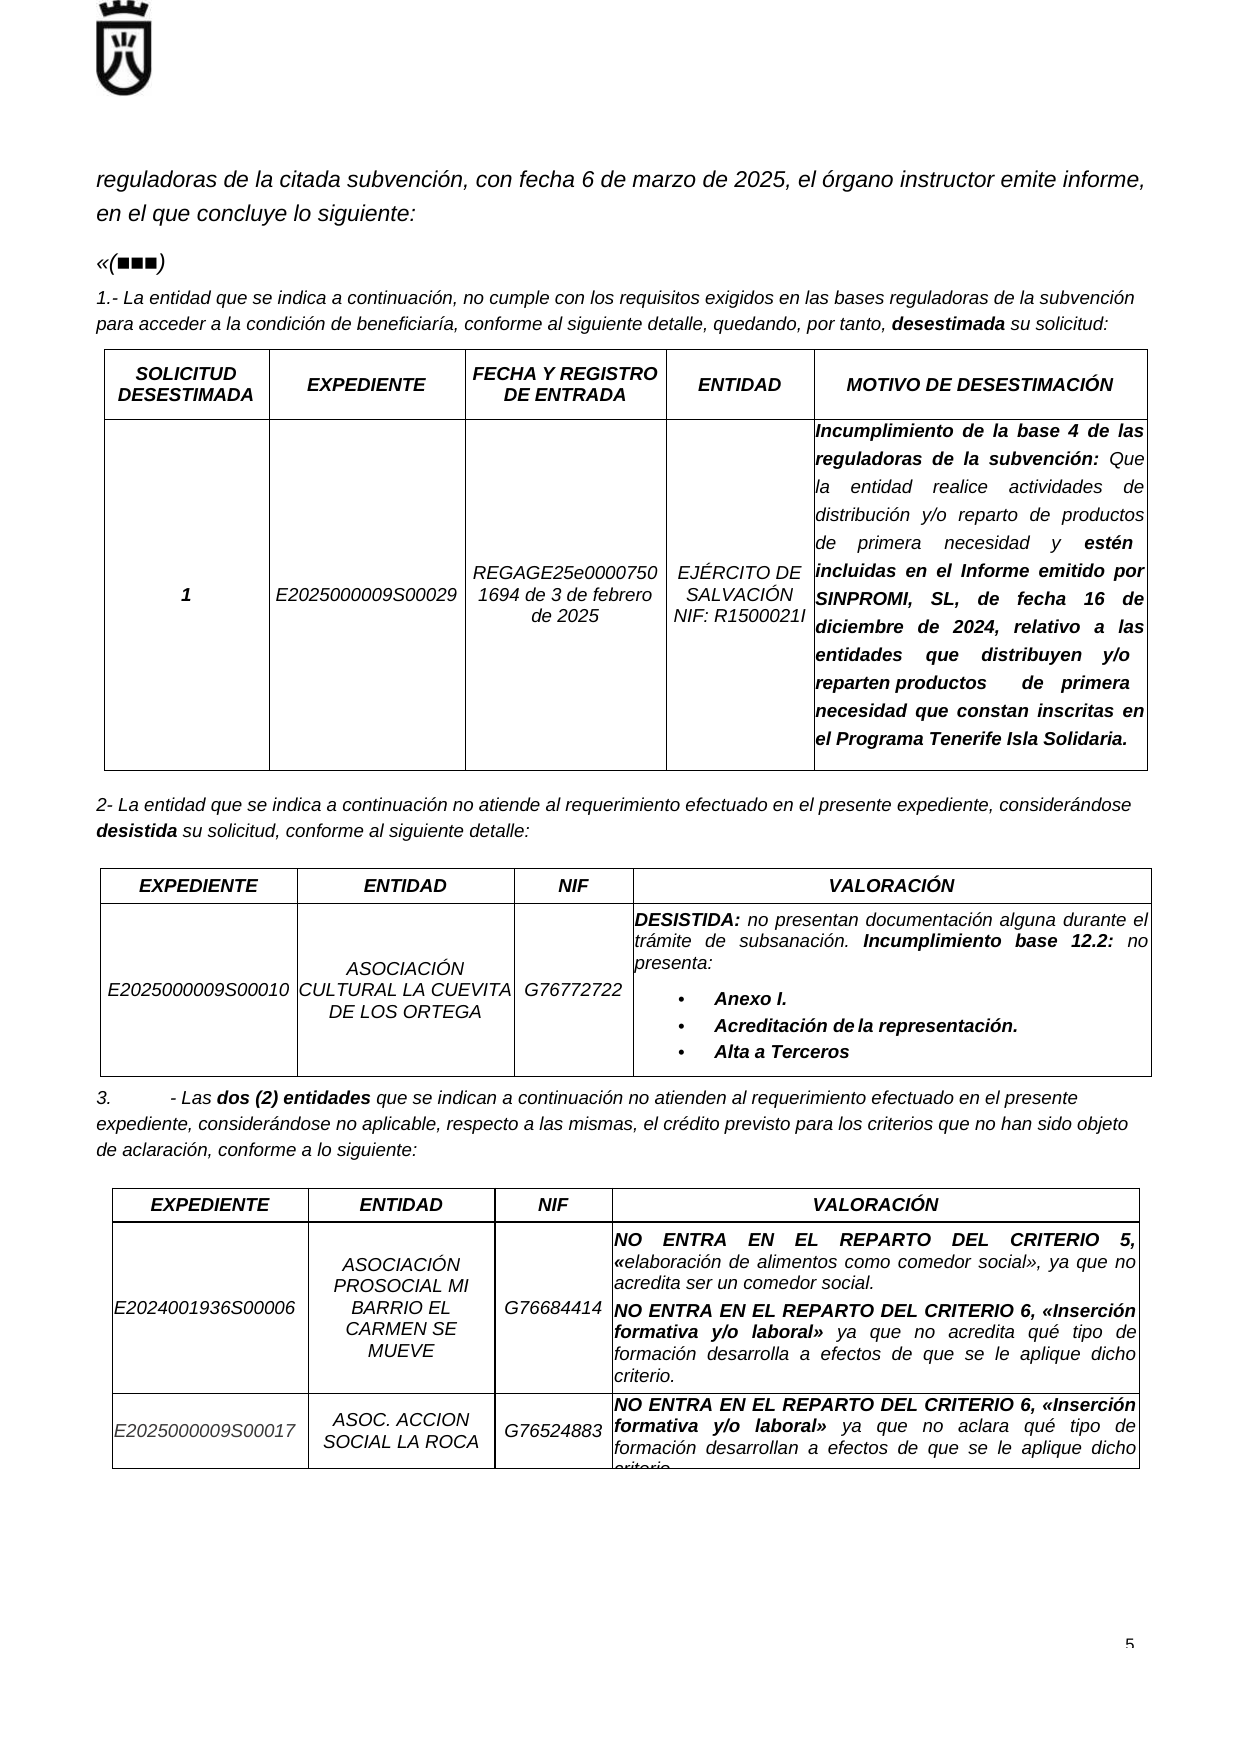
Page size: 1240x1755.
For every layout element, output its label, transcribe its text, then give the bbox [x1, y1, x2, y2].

table_header ENTIDAD [309, 1189, 494, 1221]
table_cell ASOCIACIÓN PROSOCIAL MI BARRIO EL CARMEN SE MUEVE [309, 1223, 494, 1392]
table_cell NO ENTRA EN EL REPARTO DEL CRITERIO 6, «Inserción formativa y/o laboral» ya que no aclara qué tipo de formación desarrollan a efectos de que se le aplique dicho criterio. [613, 1394, 1139, 1468]
table_header ENTIDAD [298, 869, 514, 903]
table_cell G76684414 [496, 1223, 612, 1392]
table_header SOLICITUD DESESTIMADA [105, 350, 269, 418]
table_cell E2025000009S00010 [101, 904, 297, 1076]
table_cell Incumplimiento de la base 4 de las reguladoras de la subvención: Que la entidad realice actividades de distribución y/o reparto de productos de primera necesidad y estén incluidas en el Informe emitido por SINPROMI, SL, de fecha 16 de diciembre de 2024, relativo a las entidades que distribuyen y/o reparten productos de primera necesidad que constan inscritas en el Programa Tenerife Isla Solidaria. [815, 420, 1147, 769]
table_header VALORACIÓN [634, 869, 1151, 903]
table_header ENTIDAD [667, 350, 814, 418]
table_cell ASOC. ACCION SOCIAL LA ROCA [309, 1394, 494, 1468]
table_cell E2025000009S00029 [270, 420, 465, 769]
subtitle reguladoras de la citada subvención, con fecha 6 de marzo de 2025, el órgano instructor emite informe, en el que concluye lo siguiente: [96, 166, 1156, 226]
table_cell EJÉRCITO DE SALVACIÓN NIF: R1500021I [667, 420, 814, 769]
table_header NIF [515, 869, 633, 903]
table_cell REGAGE25e0000750 1694 de 3 de febrero de 2025 [466, 420, 666, 769]
table_header EXPEDIENTE [101, 869, 297, 903]
text 1.- La entidad que se indica a continuación, no cumple con los requisitos exigidos en las bases reguladoras de la subvención para acceder a la condición de beneficiaría, conforme al siguiente detalle, quedando, por tanto, desestimada su solicitud: [96, 287, 1156, 334]
table_cell ASOCIACIÓN CULTURAL LA CUEVITA DE LOS ORTEGA [298, 904, 514, 1076]
table_header MOTIVO DE DESESTIMACIÓN [815, 350, 1147, 418]
subtitle «(■■■) [96, 249, 1156, 275]
table_cell 1 [105, 420, 269, 769]
table_cell DESISTIDA: no presentan documentación alguna durante el trámite de subsanación. Incumplimiento base 12.2: no presenta: Anexo I. Acreditación de la representación. Alta a Terceros [634, 904, 1151, 1076]
text 2- La entidad que se indica a continuación no atiende al requerimiento efectuado en el presente expediente, considerándose desistida su solicitud, conforme al siguiente detalle: [96, 793, 1156, 841]
table_header NIF [496, 1189, 612, 1221]
table_header FECHA Y REGISTRO DE ENTRADA [466, 350, 666, 418]
table_cell G76772722 [515, 904, 633, 1076]
table_cell G76524883 [496, 1394, 612, 1468]
table_header EXPEDIENTE [270, 350, 465, 418]
table_header EXPEDIENTE [113, 1189, 308, 1221]
table_cell NO ENTRA EN EL REPARTO DEL CRITERIO 5, «elaboración de alimentos como comedor social», ya que no acredita ser un comedor social. NO ENTRA EN EL REPARTO DEL CRITERIO 6, «Inserción formativa y/o laboral» ya que no acredita qué tipo de formación desarrolla a efectos de que se le aplique dicho criterio. [613, 1223, 1139, 1392]
list - Las dos (2) entidades que se indican a continuación no atienden al requerimiento efectuado en el presente expediente, considerándose no aplicable, respecto a las mismas, el crédito previsto para los criterios que no han sido objeto de aclaración, conforme a lo siguiente: [96, 1087, 1156, 1160]
table_cell E2025000009S00017 [113, 1394, 308, 1468]
table_cell E2024001936S00006 [113, 1223, 308, 1392]
table_header VALORACIÓN [613, 1189, 1139, 1221]
